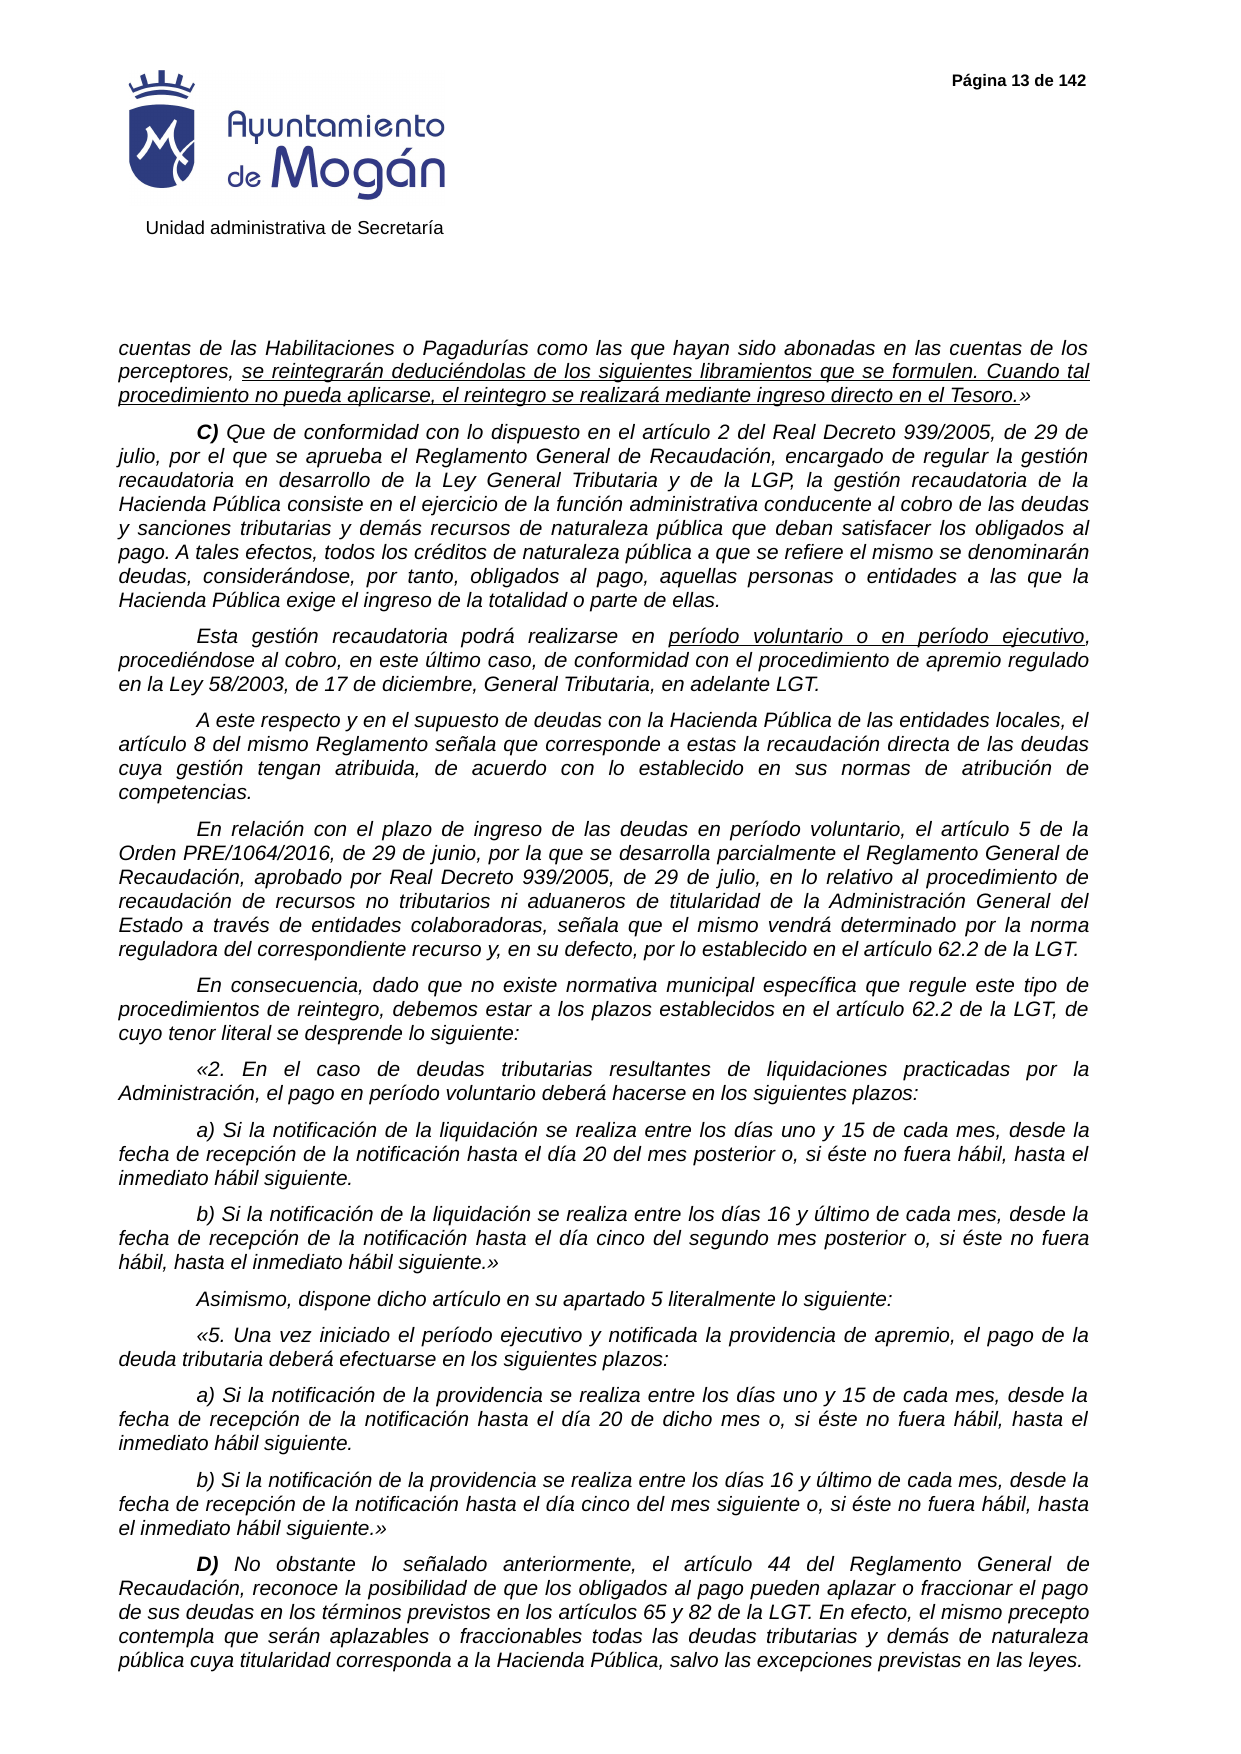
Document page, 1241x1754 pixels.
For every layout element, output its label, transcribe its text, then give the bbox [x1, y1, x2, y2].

text Asimismo, dispone dicho artículo en su apartado 5 literalmente lo siguiente: [118, 1286, 1092, 1310]
text Esta gestión recaudatoria podrá realizarse en período voluntario o en período ejecutivo, procediéndose al cobro, en este último caso, de conformidad con el procedimiento de apremio regulado en la Ley 58/2003, de 17 de diciembre, General Tributaria, en adelante LGT. [118, 624, 1092, 696]
text C) Que de conformidad con lo dispuesto en el artículo 2 del Real Decreto 939/2005, de 29 de julio, por el que se aprueba el Reglamento General de Recaudación, encargado de regular la gestión recaudatoria en desarrollo de la Ley General Tributaria y de la LGP, la gestión recaudatoria de la Hacienda Pública consiste en el ejercicio de la función administrativa conducente al cobro de las deudas y sanciones tributarias y demás recursos de naturaleza pública que deban satisfacer los obligados al pago. A tales efectos, todos los créditos de naturaleza pública a que se refiere el mismo se denominarán deudas, considerándose, por tanto, obligados al pago, aquellas personas o entidades a las que la Hacienda Pública exige el ingreso de la totalidad o parte de ellas. [118, 420, 1092, 611]
text En relación con el plazo de ingreso de las deudas en período voluntario, el artículo 5 de la Orden PRE/1064/2016, de 29 de junio, por la que se desarrolla parcialmente el Reglamento General de Recaudación, aprobado por Real Decreto 939/2005, de 29 de julio, en lo relativo al procedimiento de recaudación de recursos no tributarios ni aduaneros de titularidad de la Administración General del Estado a través de entidades colaboradoras, señala que el mismo vendrá determinado por la norma reguladora del correspondiente recurso y, en su defecto, por lo establecido en el artículo 62.2 de la LGT. [118, 817, 1092, 960]
text A este respecto y en el supuesto de deudas con la Hacienda Pública de las entidades locales, el artículo 8 del mismo Reglamento señala que corresponde a estas la recaudación directa de las deudas cuya gestión tengan atribuida, de acuerdo con lo establecido en sus normas de atribución de competencias. [118, 708, 1092, 804]
text D) No obstante lo señalado anteriormente, el artículo 44 del Reglamento General de Recaudación, reconoce la posibilidad de que los obligados al pago pueden aplazar o fraccionar el pago de sus deudas en los términos previstos en los artículos 65 y 82 de la LGT. En efecto, el mismo precepto contempla que serán aplazables o fraccionables todas las deudas tributarias y demás de naturaleza pública cuya titularidad corresponda a la Hacienda Pública, salvo las excepciones previstas en las leyes. [118, 1552, 1092, 1672]
text «2. En el caso de deudas tributarias resultantes de liquidaciones practicadas por la Administración, el pago en período voluntario deberá hacerse en los siguientes plazos: [118, 1057, 1092, 1105]
text a) Si la notificación de la liquidación se realiza entre los días uno y 15 de cada mes, desde la fecha de recepción de la notificación hasta el día 20 del mes posterior o, si éste no fuera hábil, hasta el inmediato hábil siguiente. [118, 1118, 1092, 1189]
text b) Si la notificación de la providencia se realiza entre los días 16 y último de cada mes, desde la fecha de recepción de la notificación hasta el día cinco del mes siguiente o, si éste no fuera hábil, hasta el inmediato hábil siguiente.» [118, 1468, 1092, 1539]
text a) Si la notificación de la providencia se realiza entre los días uno y 15 de cada mes, desde la fecha de recepción de la notificación hasta el día 20 de dicho mes o, si éste no fuera hábil, hasta el inmediato hábil siguiente. [118, 1383, 1092, 1455]
text cuentas de las Habilitaciones o Pagadurías como las que hayan sido abonadas en las cuentas de los perceptores, se reintegrarán deduciéndolas de los siguientes libramientos que se formulen. Cuando tal procedimiento no pueda aplicarse, el reintegro se realizará mediante ingreso directo en el Tesoro.» [118, 335, 1092, 407]
text «5. Una vez iniciado el período ejecutivo y notificada la providencia de apremio, el pago de la deuda tributaria deberá efectuarse en los siguientes plazos: [118, 1323, 1092, 1371]
text b) Si la notificación de la liquidación se realiza entre los días 16 y último de cada mes, desde la fecha de recepción de la notificación hasta el día cinco del segundo mes posterior o, si éste no fuera hábil, hasta el inmediato hábil siguiente.» [118, 1202, 1092, 1274]
picture [128, 70, 445, 206]
text En consecuencia, dado que no existe normativa municipal específica que regule este tipo de procedimientos de reintegro, debemos estar a los plazos establecidos en el artículo 62.2 de la LGT, de cuyo tenor literal se desprende lo siguiente: [118, 973, 1092, 1045]
